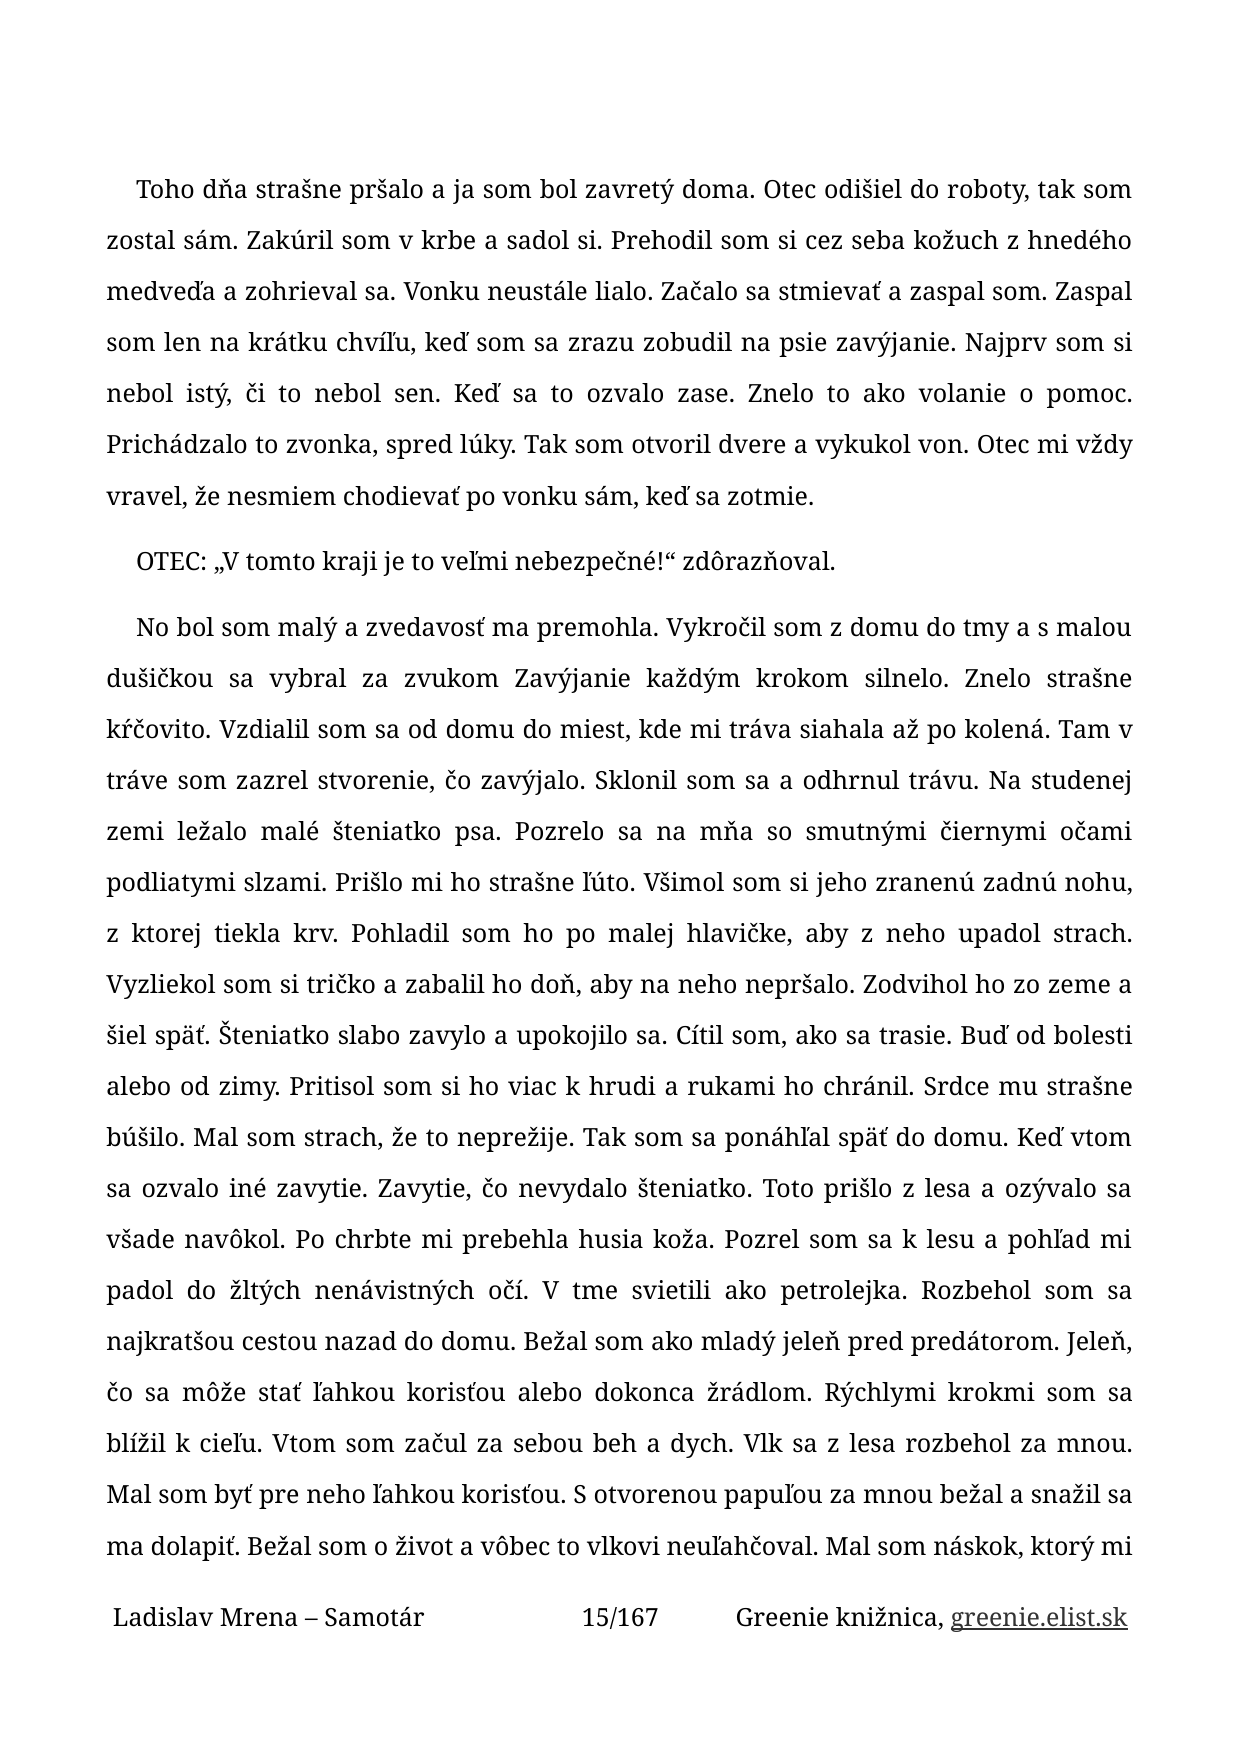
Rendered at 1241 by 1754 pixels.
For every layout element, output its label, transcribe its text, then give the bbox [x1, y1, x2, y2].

text Toho dňa strašne pršalo a ja som bol zavretý doma. Otec odišiel do roboty, tak som zostal sám. Zakúril som v krbe a sadol si. Prehodil som si cez seba kožuch z hnedého medveďa a zohrieval sa. Vonku neustále lialo. Začalo sa stmievať a zaspal som. Zaspal som len na krátku chvíľu, keď som sa zrazu zobudil na psie zavýjanie. Najprv som si nebol istý, či to nebol sen. Keď sa to ozvalo zase. Znelo to ako volanie o pomoc. Prichádzalo to zvonka, spred lúky. Tak som otvoril dvere a vykukol von. Otec mi vždy vravel, že nesmiem chodievať po vonku sám, keď sa zotmie. [106, 172, 1134, 512]
text OTEC: „V tomto kraji je to veľmi nebezpečné!“ zdôrazňoval. [106, 544, 1134, 578]
text No bol som malý a zvedavosť ma premohla. Vykročil som z domu do tmy a s malou dušičkou sa vybral za zvukom Zavýjanie každým krokom silnelo. Znelo strašne kŕčovito. Vzdialil som sa od domu do miest, kde mi tráva siahala až po kolená. Tam v tráve som zazrel stvorenie, čo zavýjalo. Sklonil som sa a odhrnul trávu. Na studenej zemi ležalo malé šteniatko psa. Pozrelo sa na mňa so smutnými čiernymi očami podliatymi slzami. Prišlo mi ho strašne ľúto. Všimol som si jeho zranenú zadnú nohu, z ktorej tiekla krv. Pohladil som ho po malej hlavičke, aby z neho upadol strach. Vyzliekol som si tričko a zabalil ho doň, aby na neho nepršalo. Zodvihol ho zo zeme a šiel späť. Šteniatko slabo zavylo a upokojilo sa. Cítil som, ako sa trasie. Buď od bolesti alebo od zimy. Pritisol som si ho viac k hrudi a rukami ho chránil. Srdce mu strašne búšilo. Mal som strach, že to neprežije. Tak som sa ponáhľal späť do domu. Keď vtom sa ozvalo iné zavytie. Zavytie, čo nevydalo šteniatko. Toto prišlo z lesa a ozývalo sa všade navôkol. Po chrbte mi prebehla husia koža. Pozrel som sa k lesu a pohľad mi padol do žltých nenávistných očí. V tme svietili ako petrolejka. Rozbehol som sa najkratšou cestou nazad do domu. Bežal som ako mladý jeleň pred predátorom. Jeleň, čo sa môže stať ľahkou korisťou alebo dokonca žrádlom. Rýchlymi krokmi som sa blížil k cieľu. Vtom som začul za sebou beh a dych. Vlk sa z lesa rozbehol za mnou. Mal som byť pre neho ľahkou korisťou. S otvorenou papuľou za mnou bežal a snažil sa ma dolapiť. Bežal som o život a vôbec to vlkovi neuľahčoval. Mal som náskok, ktorý mi [106, 609, 1134, 1562]
